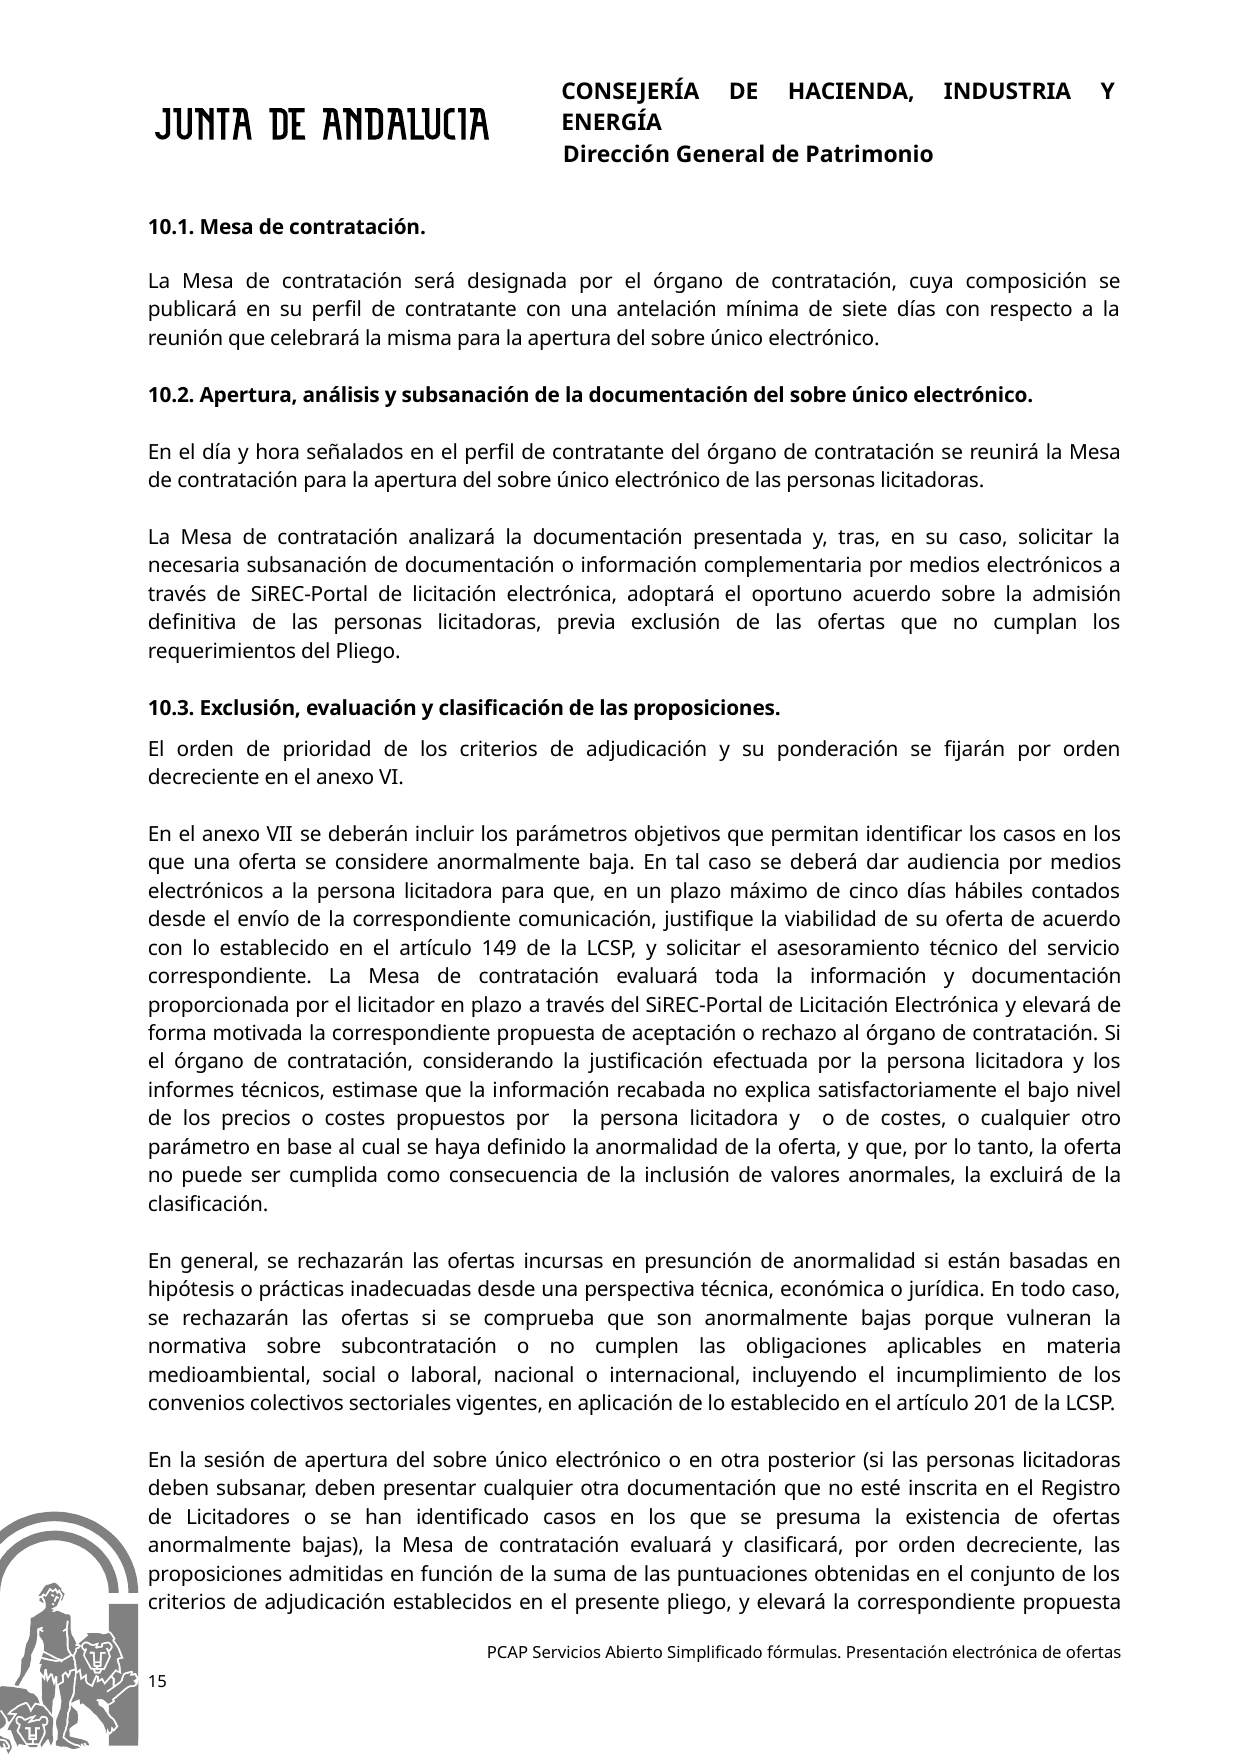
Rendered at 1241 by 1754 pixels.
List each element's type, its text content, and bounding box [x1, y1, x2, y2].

text La Mesa de contratación analizará la documentación presentada y, tras, en su caso, solicitar la necesaria subsanación de documentación o información complementaria por medios electrónicos a través de SiREC-Portal de licitación electrónica, adoptará el oportuno acuerdo sobre la admisión definitiva de las personas licitadoras, previa exclusión de las ofertas que no cumplan los requerimientos del Pliego. [148, 522, 1122, 664]
text En el anexo VII se deberán incluir los parámetros objetivos que permitan identificar los casos en los que una oferta se considere anormalmente baja. En tal caso se deberá dar audiencia por medios electrónicos a la persona licitadora para que, en un plazo máximo de cinco días hábiles contados desde el envío de la correspondiente comunicación, justifique la viabilidad de su oferta de acuerdo con lo establecido en el artículo 149 de la LCSP, y solicitar el asesoramiento técnico del servicio correspondiente. La Mesa de contratación evaluará toda la información y documentación proporcionada por el licitador en plazo a través del SiREC-Portal de Licitación Electrónica y elevará de forma motivada la correspondiente propuesta de aceptación o rechazo al órgano de contratación. Si el órgano de contratación, considerando la justificación efectuada por la persona licitadora y los informes técnicos, estimase que la información recabada no explica satisfactoriamente el bajo nivel de los precios o costes propuestos por la persona licitadora y o de costes, o cualquier otro parámetro en base al cual se haya definido la anormalidad de la oferta, y que, por lo tanto, la oferta no puede ser cumplida como consecuencia de la inclusión de valores anormales, la excluirá de la clasificación. [148, 819, 1122, 1217]
text 10.3. Exclusión, evaluación y clasificación de las proposiciones. [148, 693, 1122, 721]
text En la sesión de apertura del sobre único electrónico o en otra posterior (si las personas licitadoras deben subsanar, deben presentar cualquier otra documentación que no esté inscrita en el Registro de Licitadores o se han identificado casos en los que se presuma la existencia de ofertas anormalmente bajas), la Mesa de contratación evaluará y clasificará, por orden decreciente, las proposiciones admitidas en función de la suma de las puntuaciones obtenidas en el conjunto de los criterios de adjudicación establecidos en el presente pliego, y elevará la correspondiente propuesta [148, 1445, 1122, 1616]
text La Mesa de contratación será designada por el órgano de contratación, cuya composición se publicará en su perfil de contratante con una antelación mínima de siete días con respecto a la reunión que celebrará la misma para la apertura del sobre único electrónico. [148, 266, 1122, 351]
text En el día y hora señalados en el perfil de contratante del órgano de contratación se reunirá la Mesa de contratación para la apertura del sobre único electrónico de las personas licitadoras. [148, 437, 1122, 494]
text El orden de prioridad de los criterios de adjudicación y su ponderación se fijarán por orden decreciente en el anexo VI. [148, 734, 1122, 791]
text En general, se rechazarán las ofertas incursas en presunción de anormalidad si están basadas en hipótesis o prácticas inadecuadas desde una perspectiva técnica, económica o jurídica. En todo caso, se rechazarán las ofertas si se comprueba que son anormalmente bajas porque vulneran la normativa sobre subcontratación o no cumplen las obligaciones aplicables en materia medioambiental, social o laboral, nacional o internacional, incluyendo el incumplimiento de los convenios colectivos sectoriales vigentes, en aplicación de lo establecido en el artículo 201 de la LCSP. [148, 1246, 1122, 1417]
text 10.1. Mesa de contratación. [148, 212, 1122, 241]
text 10.2. Apertura, análisis y subsanación de la documentación del sobre único electrónico. [148, 380, 1122, 408]
